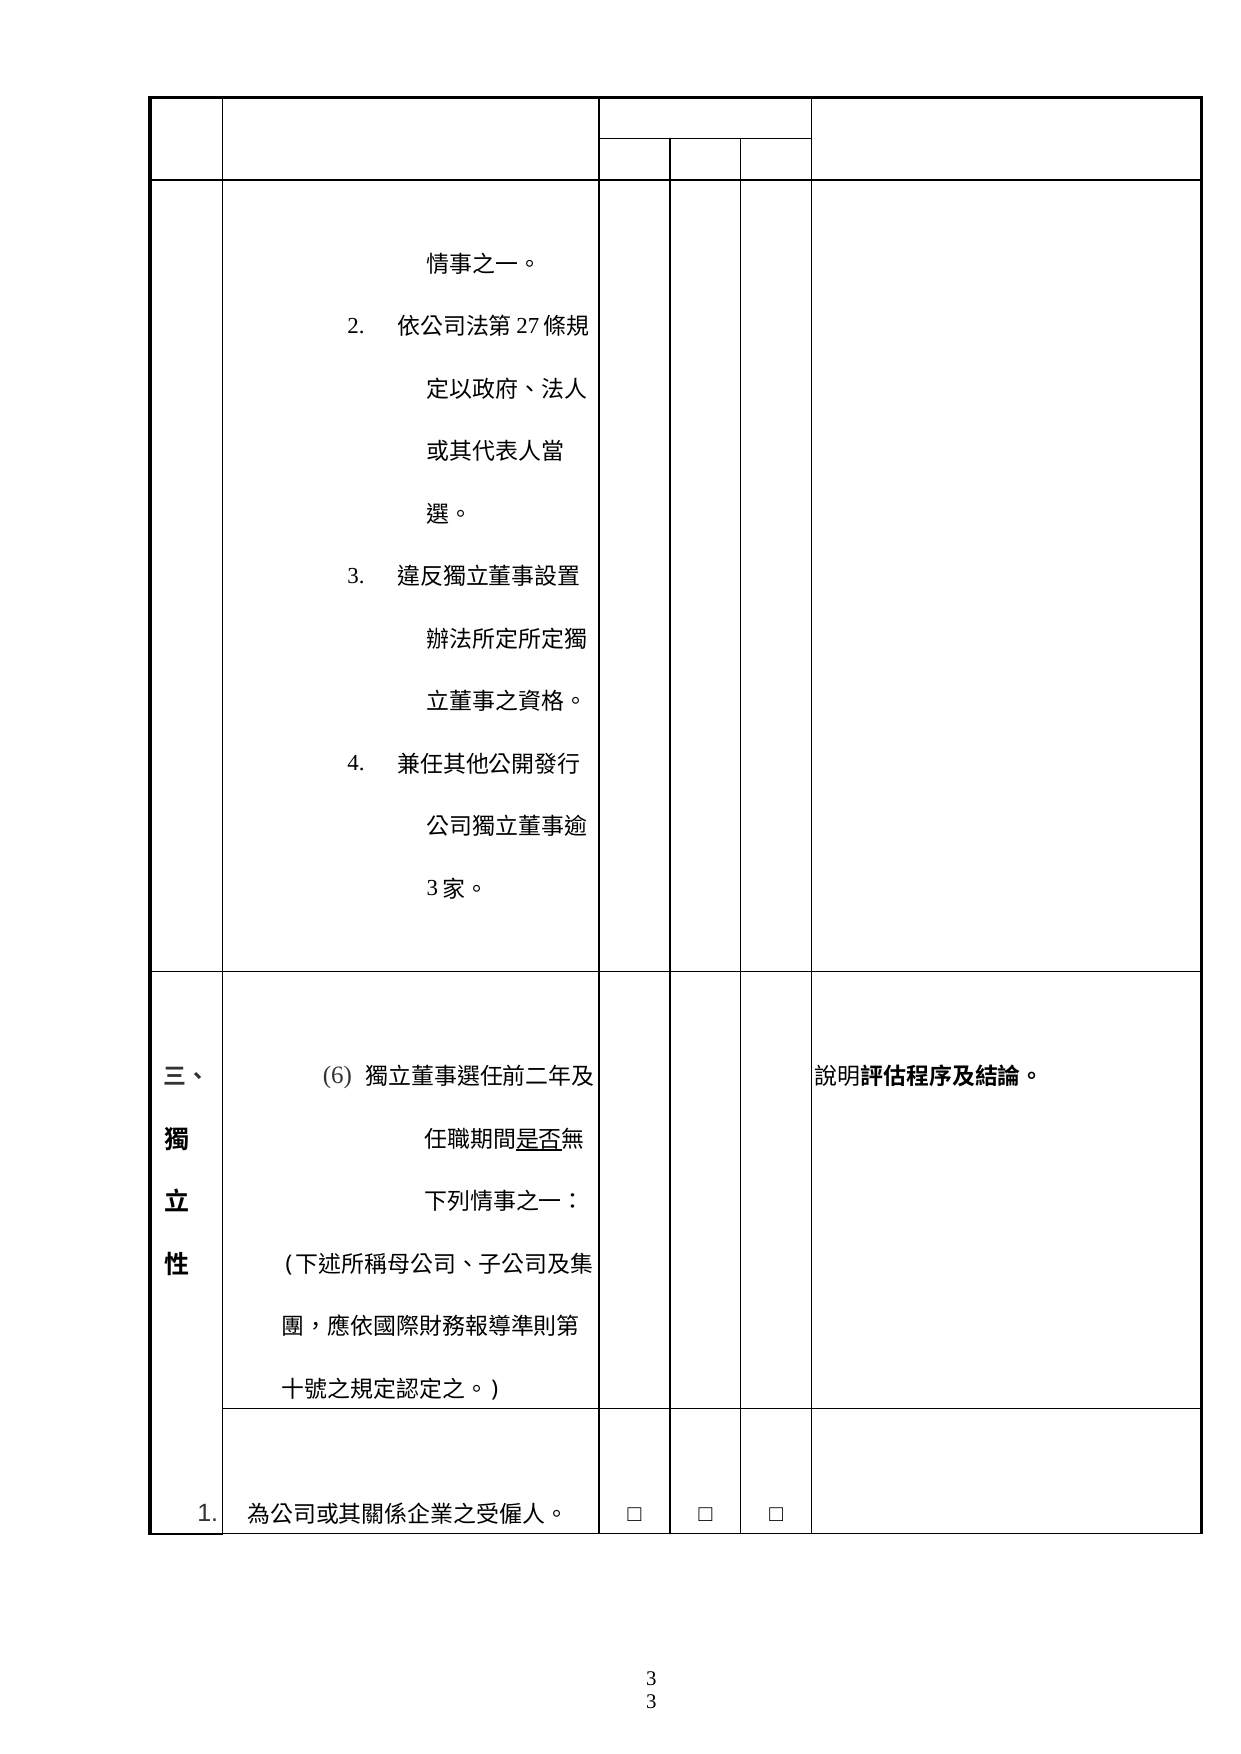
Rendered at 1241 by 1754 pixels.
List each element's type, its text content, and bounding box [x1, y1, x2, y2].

table_cell 獨立董事選任前二年及任職期間是否無下列情事之一： (下述所稱母公司、子公司及集團，應依國際財務報導準則第十號之規定認定之。) [223, 972, 598, 1408]
table_cell 為公司或其關係企業之受僱人。 [223, 1409, 598, 1533]
table_cell □ [741, 1409, 811, 1533]
table_cell [671, 972, 740, 1408]
table_cell □ □ [600, 181, 669, 971]
table_header 券商評估說明 (至少應填製下列預設文字格式內容) [812, 99, 1200, 179]
table_cell [741, 972, 811, 1408]
table_cell 發行公司之獨立董事，是否取得下列專業資格條件之一，並具備五年以上工作經驗： 商務、法務、財務、會計或公司業務所需相關科系之公私立大專院校講師以上。 法官、檢察官、律師、會計師或其他與公司業務所需之國家考試及格領有證書之專門職業及技術人員。 具有商務、法務、財務、會計或公司業務所需之工作經驗。 發行公司之獨立董事，未有下列情事之一： 公司法第30條各款情事之一。 依公司法第27條規定以政府、法人或其代表人當選。 違反獨立董事設置辦法所定所定獨立董事之資格。 兼任其他公開發行公司獨立董事逾3家。 [223, 181, 598, 971]
table_cell 是 [600, 139, 669, 179]
table_cell 三、 獨 立 性 [152, 972, 222, 1533]
table_cell [600, 972, 669, 1408]
table_cell □ □ [741, 181, 811, 971]
table_cell [812, 1409, 1200, 1533]
table_cell 二、 獨 立 董 事 資 格 條 件 [152, 181, 222, 971]
table_cell 否 [671, 139, 740, 179]
table_cell □ [600, 1409, 669, 1533]
table_cell 發行公司之獨立董事： 獨立董事○○○，係符合左列條件1./2./3.，(說明具備何具體專業資格以佐證符合上開條件)，並具備○年以上工作經驗(說明主要經歷為何已符合上開工作經驗條件，並檢附相關佐證文件)。 獨立董事○○○，係符合左列條件1./2./3.，(說明具備何具體專業資格以佐證符合上開條件)，並具備○年以上工作經驗(說明主要經歷為何已符合上開工作經驗條件，並檢附相關佐證文件)。 獨立董事○○○，係符合左列條件1./2./3.，(說明具備何具體專業資格以佐證符合上開條件)，並具備○年以上工作經驗(說明主要經歷為何已符合上開工作經驗條件，並檢附相關佐證文件)。 說明評估程序及結論。 [812, 181, 1200, 971]
table_cell □ [671, 1409, 740, 1533]
table_header 項次 [152, 99, 222, 179]
table_cell □ □ [671, 181, 740, 971]
table_cell 說明評估程序及結論。 [812, 972, 1200, 1408]
table_header 評估結果 [600, 99, 811, 137]
table_cell 不適用 [741, 139, 811, 179]
table_header 檢查項目 [223, 99, 598, 179]
